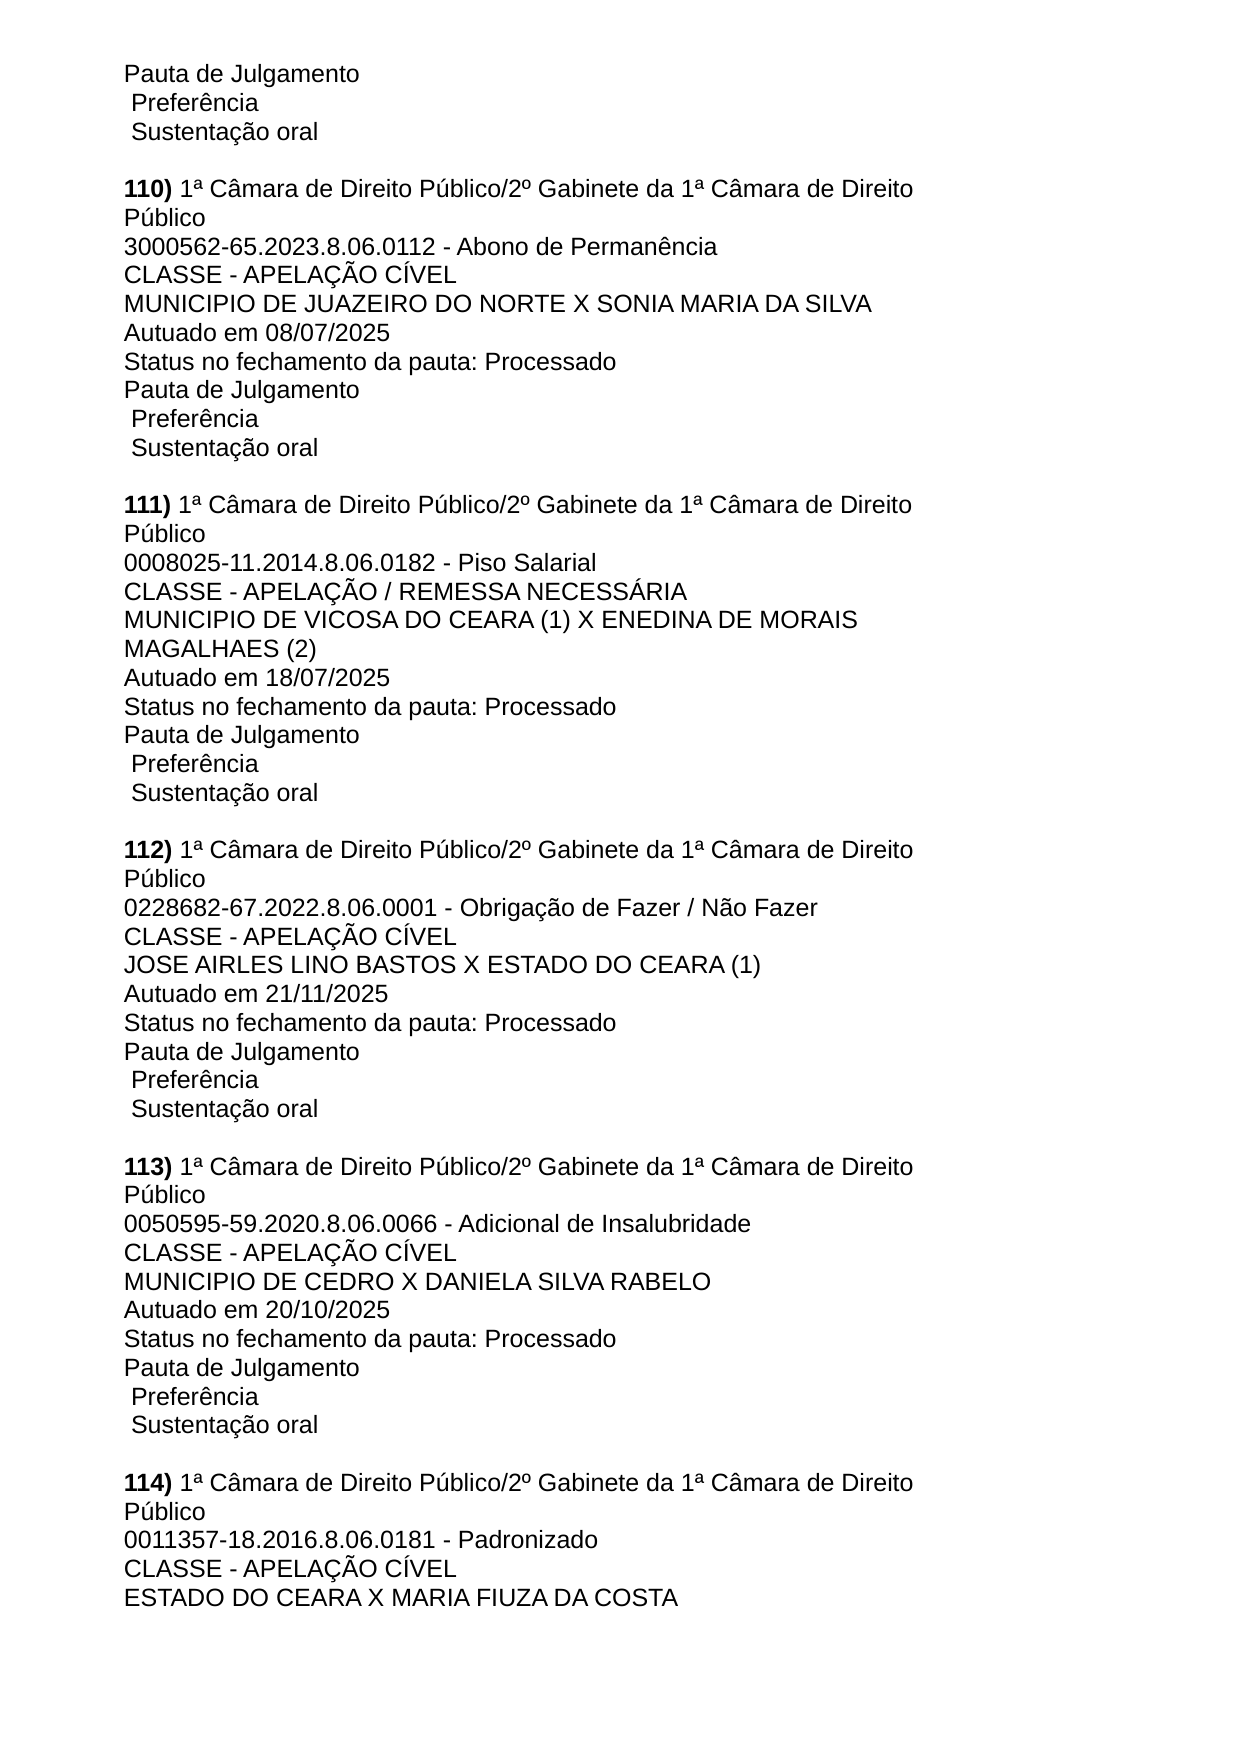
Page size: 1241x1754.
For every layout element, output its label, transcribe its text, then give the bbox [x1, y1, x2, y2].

text 113) 1ª Câmara de Direito Público/2º Gabinete da 1ª Câmara de Direito Público [124, 1152, 989, 1209]
text 0228682-67.2022.8.06.0001 - Obrigação de Fazer / Não Fazer [124, 893, 989, 922]
text CLASSE - APELAÇÃO CÍVEL [124, 1554, 989, 1583]
text Pauta de Julgamento [124, 720, 989, 749]
text Sustentação oral [124, 1094, 989, 1123]
text Status no fechamento da pauta: Processado [124, 1324, 989, 1353]
text CLASSE - APELAÇÃO CÍVEL [124, 922, 989, 950]
text CLASSE - APELAÇÃO / REMESSA NECESSÁRIA [124, 577, 989, 605]
text MUNICIPIO DE VICOSA DO CEARA (1) X ENEDINA DE MORAIS MAGALHAES (2) [124, 605, 989, 663]
text Autuado em 20/10/2025 [124, 1295, 989, 1324]
text CLASSE - APELAÇÃO CÍVEL [124, 1238, 989, 1267]
text Autuado em 08/07/2025 [124, 318, 989, 347]
text Sustentação oral [124, 778, 989, 807]
text Pauta de Julgamento [124, 1353, 989, 1382]
text 112) 1ª Câmara de Direito Público/2º Gabinete da 1ª Câmara de Direito Público [124, 835, 989, 893]
text Autuado em 21/11/2025 [124, 979, 989, 1008]
text ESTADO DO CEARA X MARIA FIUZA DA COSTA [124, 1583, 989, 1612]
text Status no fechamento da pauta: Processado [124, 1008, 989, 1037]
text Pauta de Julgamento [124, 375, 989, 404]
text Sustentação oral [124, 1410, 989, 1439]
text Sustentação oral [124, 433, 989, 462]
text MUNICIPIO DE CEDRO X DANIELA SILVA RABELO [124, 1267, 989, 1295]
text CLASSE - APELAÇÃO CÍVEL [124, 260, 989, 289]
text JOSE AIRLES LINO BASTOS X ESTADO DO CEARA (1) [124, 950, 989, 979]
text Preferência [124, 1382, 989, 1410]
text 0008025-11.2014.8.06.0182 - Piso Salarial [124, 548, 989, 577]
text 0011357-18.2016.8.06.0181 - Padronizado [124, 1525, 989, 1554]
text Autuado em 18/07/2025 [124, 663, 989, 692]
text MUNICIPIO DE JUAZEIRO DO NORTE X SONIA MARIA DA SILVA [124, 289, 989, 318]
text Status no fechamento da pauta: Processado [124, 692, 989, 720]
text 3000562-65.2023.8.06.0112 - Abono de Permanência [124, 232, 989, 260]
text Preferência [124, 1065, 989, 1094]
text Sustentação oral [124, 117, 989, 145]
text 114) 1ª Câmara de Direito Público/2º Gabinete da 1ª Câmara de Direito Público [124, 1468, 989, 1525]
text Status no fechamento da pauta: Processado [124, 347, 989, 375]
text Preferência [124, 404, 989, 433]
text Preferência [124, 88, 989, 117]
text Pauta de Julgamento [124, 1037, 989, 1065]
text Pauta de Julgamento [124, 59, 989, 88]
text Preferência [124, 749, 989, 778]
text 0050595-59.2020.8.06.0066 - Adicional de Insalubridade [124, 1209, 989, 1238]
text 111) 1ª Câmara de Direito Público/2º Gabinete da 1ª Câmara de Direito Público [124, 490, 989, 548]
text 110) 1ª Câmara de Direito Público/2º Gabinete da 1ª Câmara de Direito Público [124, 174, 989, 232]
